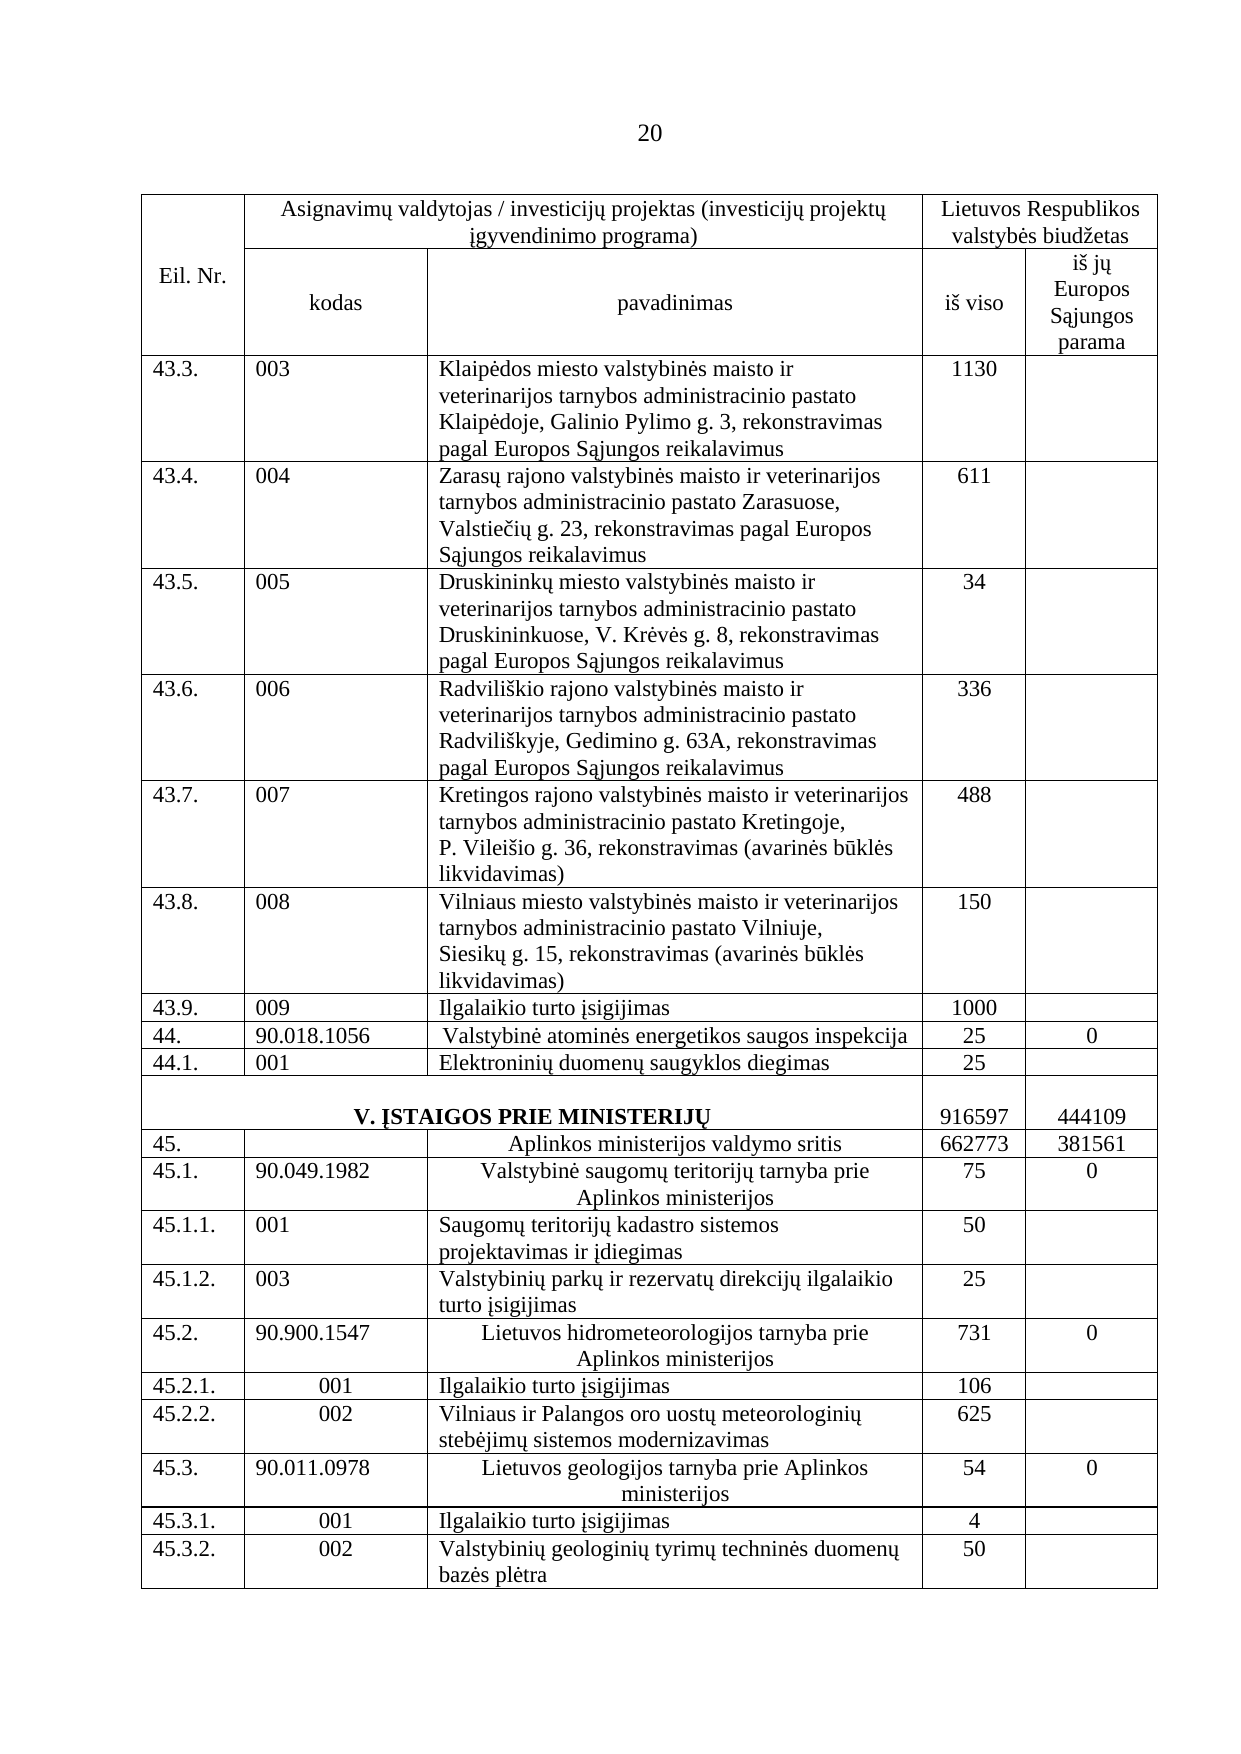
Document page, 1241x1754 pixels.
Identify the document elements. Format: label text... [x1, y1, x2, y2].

table_cell 45.2.1. [142, 1373, 244, 1399]
table_cell Ilgalaikio turto įsigijimas [428, 1508, 922, 1534]
table_cell 916597 [923, 1076, 1025, 1129]
table_cell 488 [923, 781, 1025, 887]
table_cell 44.1. [142, 1049, 244, 1075]
table_cell Vilniaus miesto valstybinės maisto ir veterinarijos tarnybos administracinio pastato Vilniuje, Siesikų g. 15, rekonstravimas (avarinės būklės likvidavimas) [428, 888, 922, 993]
table_cell 381561 [1026, 1130, 1157, 1157]
table_cell iš jų Europos Sąjungos parama [1026, 249, 1157, 354]
table_cell [1026, 1265, 1157, 1318]
table_cell 006 [245, 675, 427, 780]
table_cell [1026, 1508, 1157, 1534]
table_cell [1026, 1400, 1157, 1453]
table_cell 25 [923, 1049, 1025, 1075]
table_cell 008 [245, 888, 427, 993]
table_cell 1130 [923, 356, 1025, 461]
table_cell Kretingos rajono valstybinės maisto ir veterinarijos tarnybos administracinio pastato Kretingoje, P. Vileišio g. 36, rekonstravimas (avarinės būklės likvidavimas) [428, 781, 922, 887]
table_cell 001 [245, 1211, 427, 1264]
table_cell [1026, 888, 1157, 993]
table_cell 43.5. [142, 569, 244, 674]
table_cell 45.3.2. [142, 1535, 244, 1588]
table_cell 50 [923, 1211, 1025, 1264]
table_cell 90.018.1056 [245, 1022, 427, 1048]
table_cell Klaipėdos miesto valstybinės maisto ir veterinarijos tarnybos administracinio pastato Klaipėdoje, Galinio Pylimo g. 3, rekonstravimas pagal Europos Sąjungos reikalavimus [428, 356, 922, 461]
table_cell [1026, 1373, 1157, 1399]
table_cell [1026, 569, 1157, 674]
table_cell 90.049.1982 [245, 1158, 427, 1210]
table_cell 625 [923, 1400, 1025, 1453]
table_cell 444109 [1026, 1076, 1157, 1129]
table_cell 45.1.1. [142, 1211, 244, 1264]
table_cell 003 [245, 1265, 427, 1318]
table_cell Saugomų teritorijų kadastro sistemos projektavimas ir įdiegimas [428, 1211, 922, 1264]
table_cell 45.3.1. [142, 1508, 244, 1534]
table_cell 54 [923, 1454, 1025, 1506]
table_cell Vilniaus ir Palangos oro uostų meteorologinių stebėjimų sistemos modernizavimas [428, 1400, 922, 1453]
table_cell [1026, 1049, 1157, 1075]
table_cell [1026, 1211, 1157, 1264]
table_cell Valstybinių parkų ir rezervatų direkcijų ilgalaikio turto įsigijimas [428, 1265, 922, 1318]
table_cell 43.7. [142, 781, 244, 887]
table_cell 0 [1026, 1454, 1157, 1506]
table_cell 43.8. [142, 888, 244, 993]
table_cell 0 [1026, 1158, 1157, 1210]
table_cell 731 [923, 1319, 1025, 1372]
table_cell Ilgalaikio turto įsigijimas [428, 1373, 922, 1399]
table_cell 009 [245, 994, 427, 1021]
table_cell 005 [245, 569, 427, 674]
table_cell 75 [923, 1158, 1025, 1210]
table_cell 43.6. [142, 675, 244, 780]
table_cell 50 [923, 1535, 1025, 1588]
table_cell 0 [1026, 1319, 1157, 1372]
table_cell [1026, 994, 1157, 1021]
table_cell 45.1. [142, 1158, 244, 1210]
table_cell Zarasų rajono valstybinės maisto ir veterinarijos tarnybos administracinio pastato Zarasuose, Valstiečių g. 23, rekonstravimas pagal Europos Sąjungos reikalavimus [428, 462, 922, 567]
table_cell Elektroninių duomenų saugyklos diegimas [428, 1049, 922, 1075]
table_cell Druskininkų miesto valstybinės maisto ir veterinarijos tarnybos administracinio pastato Druskininkuose, V. Krėvės g. 8, rekonstravimas pagal Europos Sąjungos reikalavimus [428, 569, 922, 674]
table_cell 25 [923, 1265, 1025, 1318]
table_cell 002 [245, 1400, 427, 1453]
table_cell Lietuvos hidrometeorologijos tarnyba prie Aplinkos ministerijos [428, 1319, 922, 1372]
table_cell Lietuvos geologijos tarnyba prie Aplinkos ministerijos [428, 1454, 922, 1506]
table_cell 90.900.1547 [245, 1319, 427, 1372]
table_cell 25 [923, 1022, 1025, 1048]
table_cell 43.3. [142, 356, 244, 461]
table_cell 106 [923, 1373, 1025, 1399]
table_cell [1026, 356, 1157, 461]
table_cell 45.2.2. [142, 1400, 244, 1453]
table_cell Radviliškio rajono valstybinės maisto ir veterinarijos tarnybos administracinio pastato Radviliškyje, Gedimino g. 63A, rekonstravimas pagal Europos Sąjungos reikalavimus [428, 675, 922, 780]
table_cell Valstybinė atominės energetikos saugos inspekcija [428, 1022, 922, 1048]
table_cell [1026, 781, 1157, 887]
table_cell [1026, 675, 1157, 780]
table_header Asignavimų valdytojas / investicijų projektas (investicijų projektų įgyvendinimo programa) [245, 195, 922, 248]
table_cell 0 [1026, 1022, 1157, 1048]
table_cell 002 [245, 1535, 427, 1588]
table_header Eil. Nr. [142, 195, 244, 354]
table_cell 004 [245, 462, 427, 567]
table_cell 662773 [923, 1130, 1025, 1157]
table_cell 150 [923, 888, 1025, 993]
table_cell 45.2. [142, 1319, 244, 1372]
table_cell 001 [245, 1049, 427, 1075]
table_cell [1026, 1535, 1157, 1588]
table_cell pavadinimas [428, 249, 922, 354]
table_cell Aplinkos ministerijos valdymo sritis [428, 1130, 922, 1157]
table_cell iš viso [923, 249, 1025, 354]
table_cell 43.9. [142, 994, 244, 1021]
table_cell 45.3. [142, 1454, 244, 1506]
table_cell 34 [923, 569, 1025, 674]
table_cell kodas [245, 249, 427, 354]
table_cell 007 [245, 781, 427, 887]
table_cell 90.011.0978 [245, 1454, 427, 1506]
table_cell 336 [923, 675, 1025, 780]
table_cell V. ĮSTAIGOS PRIE MINISTERIJŲ [142, 1076, 922, 1129]
table_cell Valstybinė saugomų teritorijų tarnyba prie Aplinkos ministerijos [428, 1158, 922, 1210]
table_cell Valstybinių geologinių tyrimų techninės duomenų bazės plėtra [428, 1535, 922, 1588]
table_cell 44. [142, 1022, 244, 1048]
table_cell [245, 1130, 427, 1157]
table_cell 001 [245, 1508, 427, 1534]
table_cell [1026, 462, 1157, 567]
table_cell 45. [142, 1130, 244, 1157]
table_cell 4 [923, 1508, 1025, 1534]
table_cell 45.1.2. [142, 1265, 244, 1318]
table_cell Ilgalaikio turto įsigijimas [428, 994, 922, 1021]
table_header Lietuvos Respublikos valstybės biudžetas [923, 195, 1157, 248]
table_cell 611 [923, 462, 1025, 567]
table_cell 1000 [923, 994, 1025, 1021]
table_cell 003 [245, 356, 427, 461]
table_cell 43.4. [142, 462, 244, 567]
table_cell 001 [245, 1373, 427, 1399]
